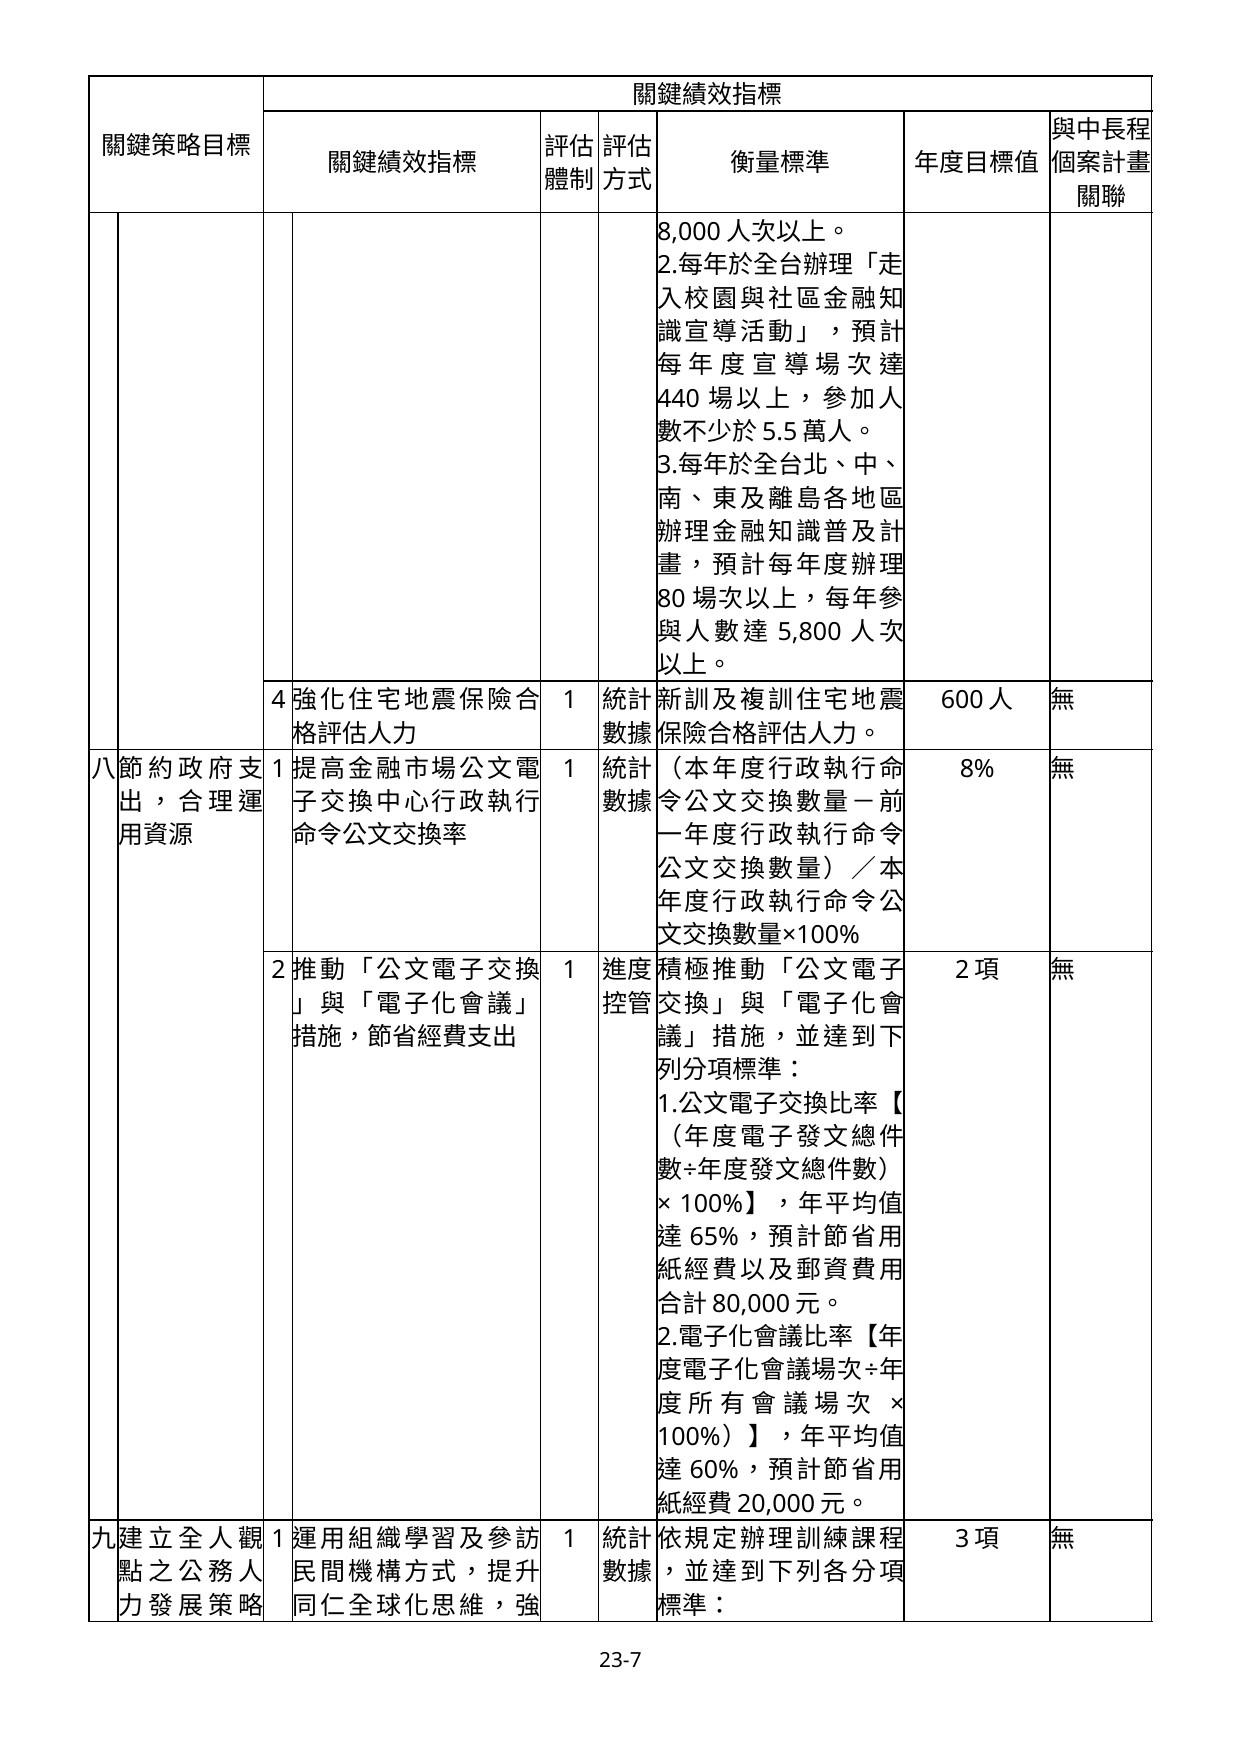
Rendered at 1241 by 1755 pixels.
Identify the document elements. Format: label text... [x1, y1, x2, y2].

table_cell 關鍵績效指標 [264, 112, 540, 212]
table_cell 建立全人觀點之公務人力發展策略目標 [119, 1521, 263, 1621]
table_cell 1 [541, 1521, 598, 1621]
table_cell 1 [541, 750, 598, 951]
table_cell 1 [264, 750, 292, 951]
table_header 關鍵績效指標 [264, 77, 1151, 110]
table_cell 七 [90, 213, 117, 749]
table_cell （本年度行政執行命令公文交換數量－前一年度行政執行命令公文交換數量）／本年度行政執行命令公文交換數量×100% [658, 750, 903, 951]
table_cell 新訓及複訓住宅地震保險合格評估人力。 [658, 682, 903, 749]
table_cell 2 [264, 952, 292, 1519]
table_cell 評估 方式 [599, 112, 656, 212]
table_cell 運用組織學習及參訪民間機構方式，提升同仁全球化思維，強 [293, 1521, 540, 1621]
table_cell 積極推動「公文電子交換」與「電子化會議」措施，並達到下列分項標準： 1.公文電子交換比率【（年度電子發文總件數÷年度發文總件數）× 100%】，年平均值達65%，預計節省用紙經費以及郵資費用合計80,000元。 2.電子化會議比率【年度電子化會議場次÷年度所有會議場次 × 100%）】，年平均值達60%，預計節省用紙經費20,000元。 [658, 952, 903, 1519]
table_cell [599, 213, 656, 680]
table_cell 無 [1051, 952, 1151, 1519]
table_cell 無 [1051, 682, 1151, 749]
table_cell 依規定辦理訓練課程，並達到下列各分項標準： [658, 1521, 903, 1621]
table_cell 3項 [905, 1521, 1049, 1621]
table_cell 8,000人次以上。 2.每年於全台辦理「走入校園與社區金融知識宣導活動」，預計每年度宣導場次達440場以上，參加人數不少於5.5萬人。 3.每年於全台北、中、南、東及離島各地區辦理金融知識普及計畫，預計每年度辦理80場次以上，每年參與人數達5,800人次以上。 [658, 213, 903, 680]
table_cell 評估 體制 [541, 112, 598, 212]
table_cell [905, 213, 1049, 680]
table_cell 4 [264, 682, 292, 749]
table_cell 節約政府支出，合理運用資源 [119, 750, 263, 1519]
table_cell 九 [90, 1521, 117, 1621]
table_cell [1051, 213, 1151, 680]
table_cell 2項 [905, 952, 1049, 1519]
table_cell 進度控管 [599, 952, 656, 1519]
table_cell 年度目標值 [905, 112, 1049, 212]
table_cell 統計數據 [599, 750, 656, 951]
table_cell 推動「公文電子交換」與「電子化會議」措施，節省經費支出 [293, 952, 540, 1519]
table_cell 1 [264, 1521, 292, 1621]
table_cell 1 [541, 952, 598, 1519]
table_cell [541, 213, 598, 680]
table_cell 無 [1051, 1521, 1151, 1621]
table_cell 統計數據 [599, 1521, 656, 1621]
table_cell 統計數據 [599, 682, 656, 749]
table_cell 強化住宅地震保險合格評估人力 [293, 682, 540, 749]
table_cell 加強金融教育，強化金融消費者權益保護 [119, 213, 263, 749]
table_cell [264, 213, 292, 680]
table_cell 無 [1051, 750, 1151, 951]
table_cell 8% [905, 750, 1049, 951]
table_cell 1 [541, 682, 598, 749]
table_cell 600人 [905, 682, 1049, 749]
table_header 關鍵策略目標 [90, 77, 263, 212]
table_cell 八 [90, 750, 117, 1519]
table_cell 提高金融市場公文電子交換中心行政執行命令公文交換率 [293, 750, 540, 951]
table_cell [293, 213, 540, 680]
table_cell 衡量標準 [658, 112, 903, 212]
table_cell 與中長程個案計畫關聯 [1051, 112, 1151, 212]
